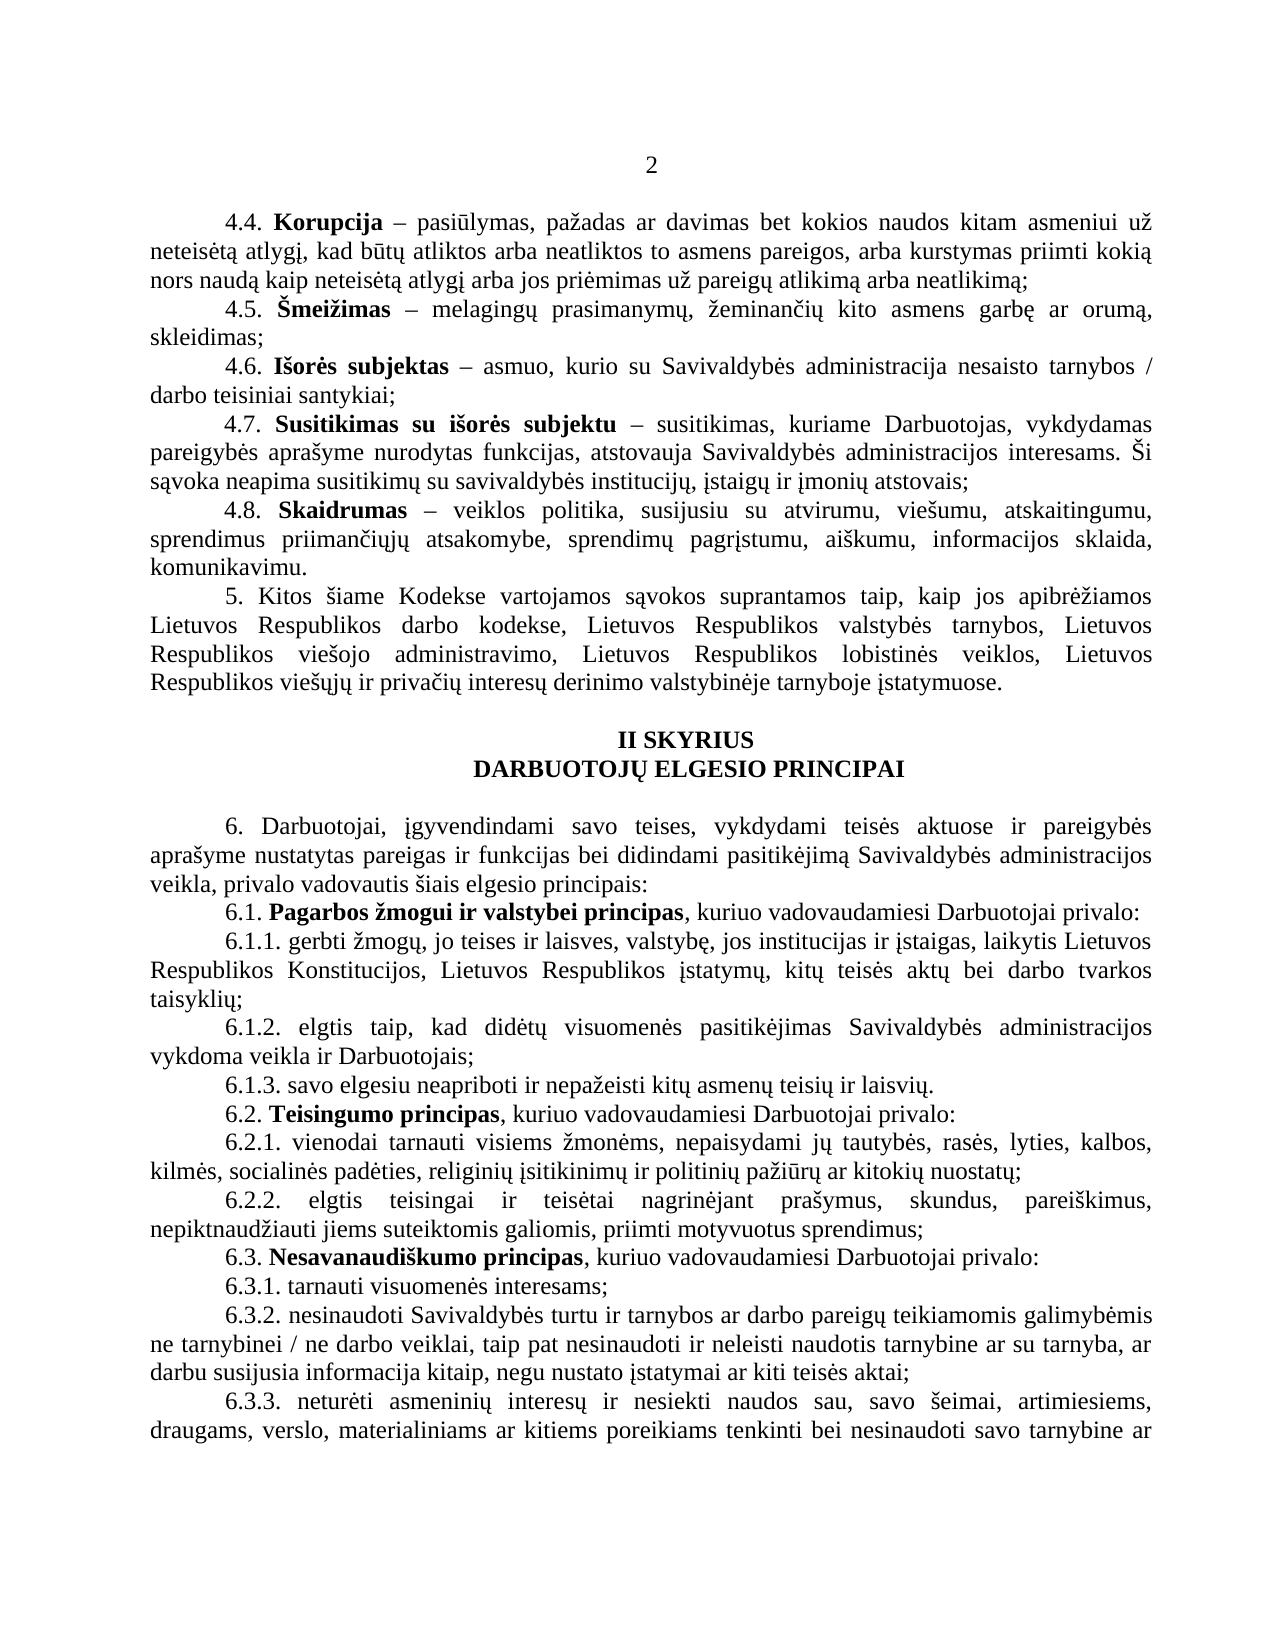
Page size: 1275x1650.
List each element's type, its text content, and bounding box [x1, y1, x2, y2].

text 6.2.2. elgtis teisingai ir teisėtai nagrinėjant prašymus, skundus, pareiškimus, nepiktnaudžiauti jiems suteiktomis galiomis, priimti motyvuotus sprendimus; [150, 1185, 1153, 1242]
text 6.1.3. savo elgesiu neapriboti ir nepažeisti kitų asmenų teisių ir laisvių. [150, 1070, 1153, 1099]
text 6.3.2. nesinaudoti Savivaldybės turtu ir tarnybos ar darbo pareigų teikiamomis galimybėmis ne tarnybinei / ne darbo veiklai, taip pat nesinaudoti ir neleisti naudotis tarnybine ar su tarnyba, ar darbu susijusia informacija kitaip, negu nustato įstatymai ar kiti teisės aktai; [150, 1300, 1153, 1386]
text 6.3. Nesavanaudiškumo principas, kuriuo vadovaudamiesi Darbuotojai privalo: [150, 1242, 1153, 1271]
text 6.1. Pagarbos žmogui ir valstybei principas, kuriuo vadovaudamiesi Darbuotojai privalo: [150, 897, 1153, 926]
text 6.3.3. neturėti asmeninių interesų ir nesiekti naudos sau, savo šeimai, artimiesiems, draugams, verslo, materialiniams ar kitiems poreikiams tenkinti bei nesinaudoti savo tarnybine ar [150, 1386, 1153, 1444]
text 4.7. Susitikimas su išorės subjektu – susitikimas, kuriame Darbuotojas, vykdydamas pareigybės aprašyme nurodytas funkcijas, atstovauja Savivaldybės administracijos interesams. Ši sąvoka neapima susitikimų su savivaldybės institucijų, įstaigų ir įmonių atstovais; [150, 409, 1153, 495]
text 6.2. Teisingumo principas, kuriuo vadovaudamiesi Darbuotojai privalo: [150, 1099, 1153, 1127]
text 4.8. Skaidrumas – veiklos politika, susijusiu su atvirumu, viešumu, atskaitingumu, sprendimus priimančiųjų atsakomybe, sprendimų pagrįstumu, aiškumu, informacijos sklaida, komunikavimu. [150, 495, 1153, 581]
text 4.4. Korupcija – pasiūlymas, pažadas ar davimas bet kokios naudos kitam asmeniui už neteisėtą atlygį, kad būtų atliktos arba neatliktos to asmens pareigos, arba kurstymas priimti kokią nors naudą kaip neteisėtą atlygį arba jos priėmimas už pareigų atlikimą arba neatlikimą; [150, 207, 1153, 294]
text DARBUOTOJŲ ELGESIO PRINCIPAI [150, 754, 1153, 782]
text 4.5. Šmeižimas – melagingų prasimanymų, žeminančių kito asmens garbę ar orumą, skleidimas; [150, 294, 1153, 351]
text 6. Darbuotojai, įgyvendindami savo teises, vykdydami teisės aktuose ir pareigybės aprašyme nustatytas pareigas ir funkcijas bei didindami pasitikėjimą Savivaldybės administracijos veikla, privalo vadovautis šiais elgesio principais: [150, 811, 1153, 897]
text 6.1.2. elgtis taip, kad didėtų visuomenės pasitikėjimas Savivaldybės administracijos vykdoma veikla ir Darbuotojais; [150, 1012, 1153, 1070]
text 6.3.1. tarnauti visuomenės interesams; [150, 1271, 1153, 1300]
text 4.6. Išorės subjektas – asmuo, kurio su Savivaldybės administracija nesaisto tarnybos / darbo teisiniai santykiai; [150, 351, 1153, 409]
text 6.2.1. vienodai tarnauti visiems žmonėms, nepaisydami jų tautybės, rasės, lyties, kalbos, kilmės, socialinės padėties, religinių įsitikinimų ir politinių pažiūrų ar kitokių nuostatų; [150, 1127, 1153, 1185]
text II SKYRIUS [150, 725, 1153, 754]
text 6.1.1. gerbti žmogų, jo teises ir laisves, valstybę, jos institucijas ir įstaigas, laikytis Lietuvos Respublikos Konstitucijos, Lietuvos Respublikos įstatymų, kitų teisės aktų bei darbo tvarkos taisyklių; [150, 926, 1153, 1012]
text 5. Kitos šiame Kodekse vartojamos sąvokos suprantamos taip, kaip jos apibrėžiamos Lietuvos Respublikos darbo kodekse, Lietuvos Respublikos valstybės tarnybos, Lietuvos Respublikos viešojo administravimo, Lietuvos Respublikos lobistinės veiklos, Lietuvos Respublikos viešųjų ir privačių interesų derinimo valstybinėje tarnyboje įstatymuose. [150, 581, 1153, 696]
